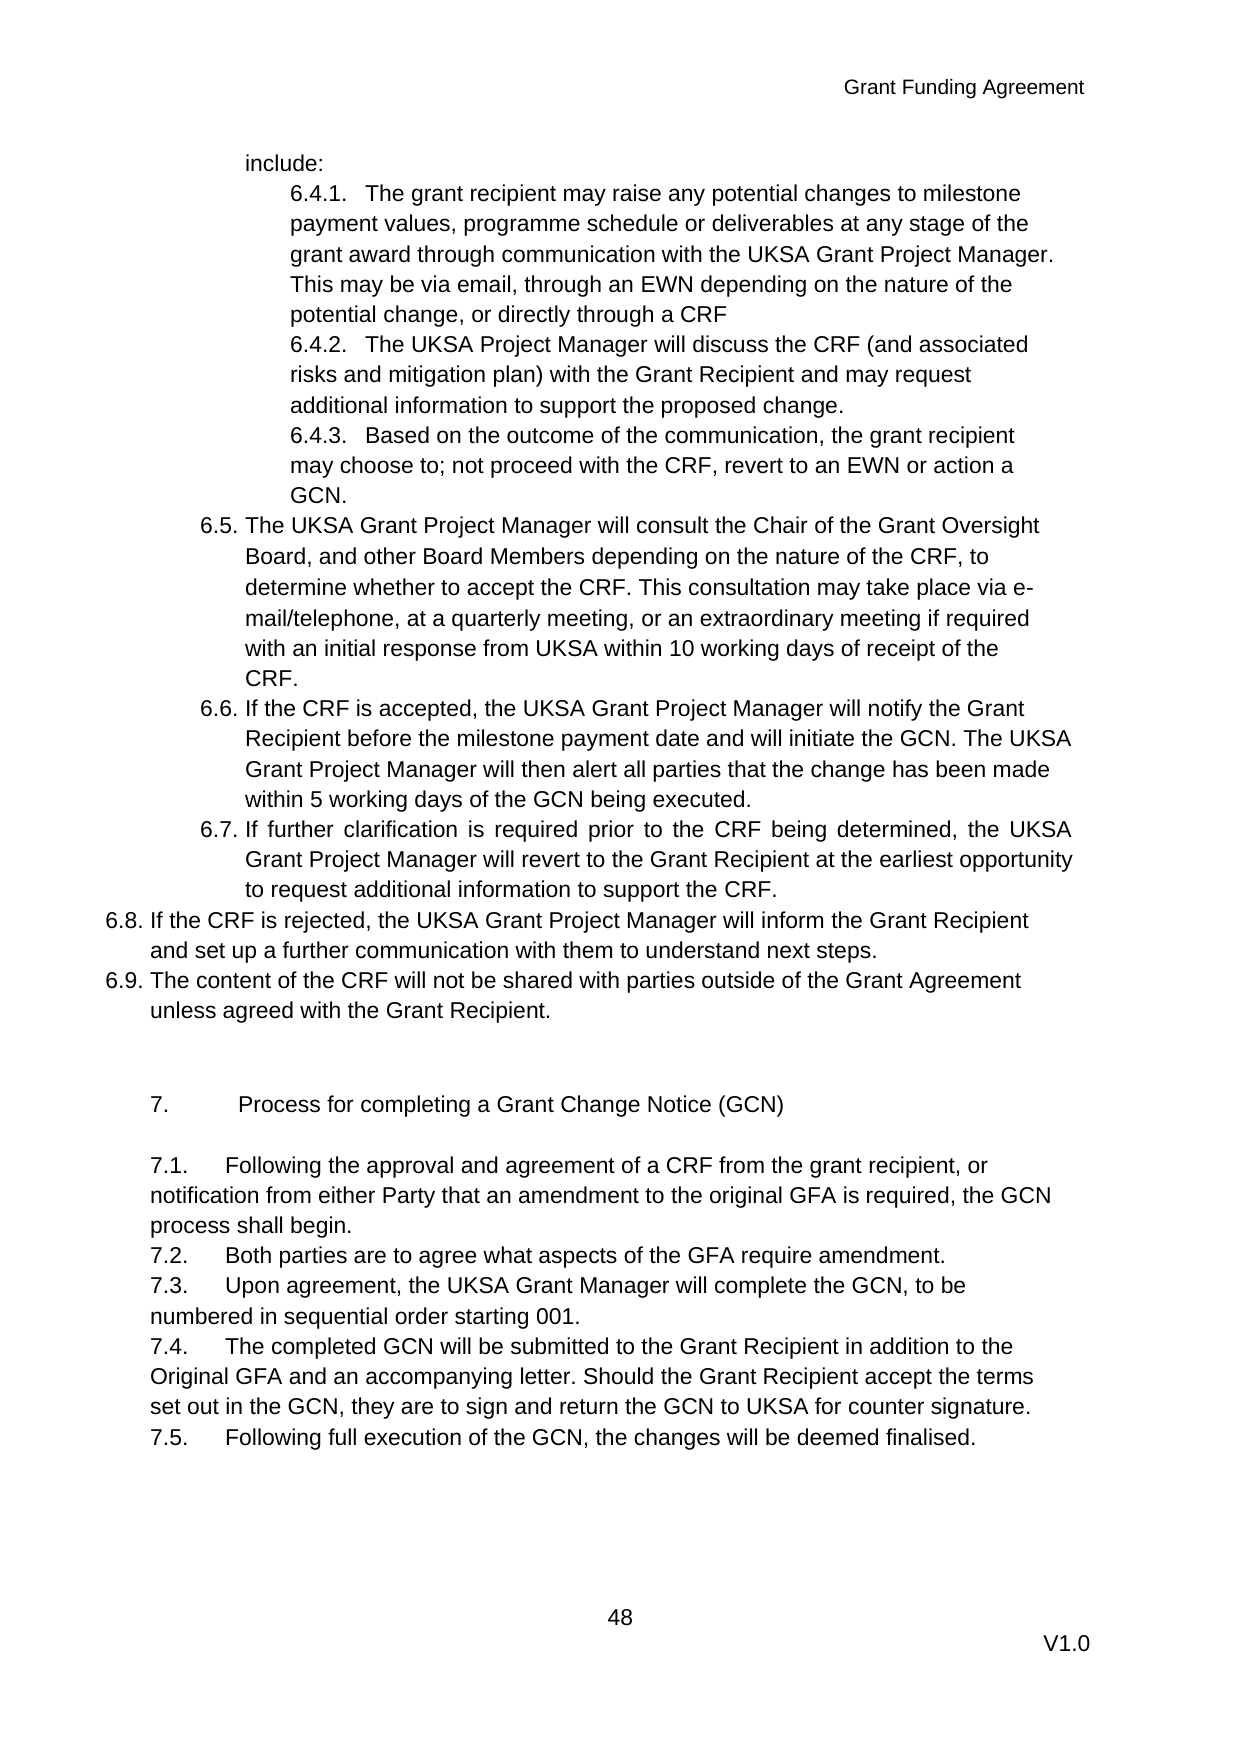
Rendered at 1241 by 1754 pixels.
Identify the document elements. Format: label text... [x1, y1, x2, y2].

list The UKSA Project Manager will discuss the CRF (and associated risks and mitigation plan) with the Grant Recipient and may request additional information to support the proposed change. [290, 331, 1069, 418]
list include: [200, 150, 1065, 176]
list Upon agreement, the UKSA Grant Manager will complete the GCN, to be numbered in sequential order starting 001. [150, 1272, 1059, 1329]
list If further clarification is required prior to the CRF being determined, the UKSA Grant Project Manager will revert to the Grant Recipient at the earliest opportunity to request additional information to support the CRF. [200, 816, 1073, 903]
list Process for completing a Grant Change Notice (GCN) [150, 1091, 1059, 1148]
list Both parties are to agree what aspects of the GFA require amendment. [150, 1242, 1059, 1268]
list The completed GCN will be submitted to the Grant Recipient in addition to the Original GFA and an accompanying letter. Should the Grant Recipient accept the terms set out in the GCN, they are to sign and return the GCN to UKSA for counter signature. [150, 1333, 1059, 1419]
list Following full execution of the GCN, the changes will be deemed finalised. [150, 1423, 1059, 1450]
list Following the approval and agreement of a CRF from the grant recipient, or notification from either Party that an amendment to the original GFA is required, the GCN process shall begin. [150, 1152, 1059, 1238]
list The grant recipient may raise any potential changes to milestone payment values, programme schedule or deliverables at any stage of the grant award through communication with the UKSA Grant Project Manager. This may be via email, through an EWN depending on the nature of the potential change, or directly through a CRF [290, 180, 1071, 327]
list Based on the outcome of the communication, the grant recipient may choose to; not proceed with the CRF, revert to an EWN or action a GCN. [290, 422, 1057, 509]
list If the CRF is accepted, the UKSA Grant Project Manager will notify the Grant Recipient before the milestone payment date and will initiate the GCN. The UKSA Grant Project Manager will then alert all parties that the change has been made within 5 working days of the GCN being executed. [200, 695, 1078, 812]
list The UKSA Grant Project Manager will consult the Chair of the Grant Oversight Board, and other Board Members depending on the nature of the CRF, to determine whether to accept the CRF. This consultation may take place via e‐mail/telephone, at a quarterly meeting, or an extraordinary meeting if required with an initial response from UKSA within 10 working days of receipt of the CRF. [200, 512, 1044, 691]
list The content of the CRF will not be shared with parties outside of the Grant Agreement unless agreed with the Grant Recipient. [105, 967, 1059, 1087]
list If the CRF is rejected, the UKSA Grant Project Manager will inform the Grant Recipient and set up a further communication with them to understand next steps. [105, 907, 1059, 963]
